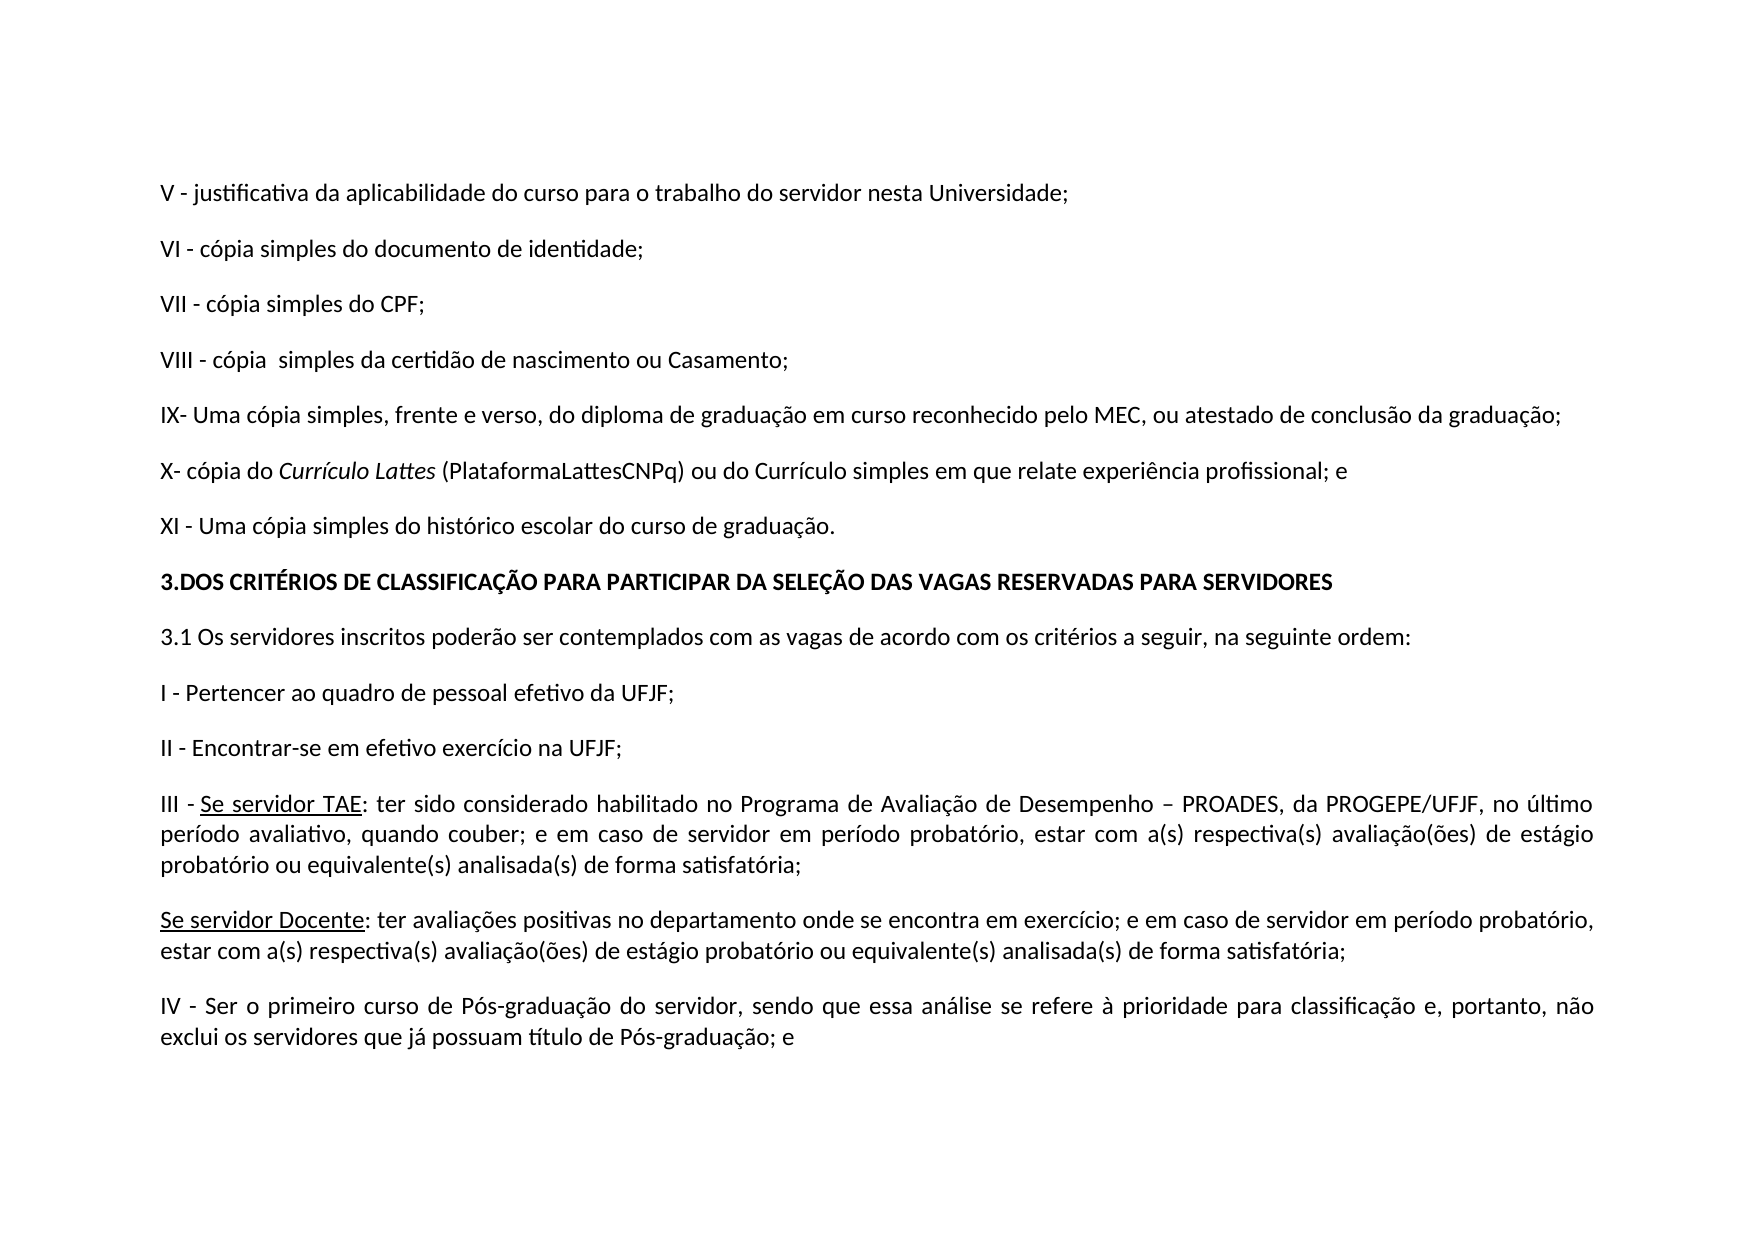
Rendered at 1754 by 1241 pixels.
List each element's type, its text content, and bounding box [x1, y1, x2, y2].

text I - Pertencer ao quadro de pessoal efetivo da UFJF; [160, 677, 1594, 707]
text VI - cópia simples do documento de identidade; [160, 233, 1594, 263]
text IX- Uma cópia simples, frente e verso, do diploma de graduação em curso reconhecido pelo MEC, ou atestado de conclusão da graduação; [160, 399, 1594, 430]
text II - Encontrar-se em efetivo exercício na UFJF; [160, 732, 1594, 763]
text 3.DOS CRITÉRIOS DE CLASSIFICAÇÃO PARA PARTICIPAR DA SELEÇÃO DAS VAGAS RESERVADAS PARA SERVIDORES [160, 566, 1594, 596]
text V - justificativa da aplicabilidade do curso para o trabalho do servidor nesta Universidade; [160, 177, 1594, 208]
text VIII - cópia simples da certidão de nascimento ou Casamento; [160, 344, 1594, 374]
text Se servidor Docente: ter avaliações positivas no departamento onde se encontra em exercício; e em caso de servidor em período probatório, estar com a(s) respectiva(s) avaliação(ões) de estágio probatório ou equivalente(s) analisada(s) de forma satisfatória; [160, 904, 1594, 966]
text X- cópia do Currículo Lattes (PlataformaLattesCNPq) ou do Currículo simples em que relate experiência profissional; e [160, 455, 1594, 485]
text IV - Ser o primeiro curso de Pós-graduação do servidor, sendo que essa análise se refere à prioridade para classificação e, portanto, não exclui os servidores que já possuam título de Pós-graduação; e [160, 991, 1594, 1052]
text XI - Uma cópia simples do histórico escolar do curso de graduação. [160, 510, 1594, 541]
text 3.1 Os servidores inscritos poderão ser contemplados com as vagas de acordo com os critérios a seguir, na seguinte ordem: [160, 621, 1594, 652]
text III - Se servidor TAE: ter sido considerado habilitado no Programa de Avaliação de Desempenho – PROADES, da PROGEPE/UFJF, no último período avaliativo, quando couber; e em caso de servidor em período probatório, estar com a(s) respectiva(s) avaliação(ões) de estágio probatório ou equivalente(s) analisada(s) de forma satisfatória; [160, 788, 1594, 879]
text VII - cópia simples do CPF; [160, 288, 1594, 319]
